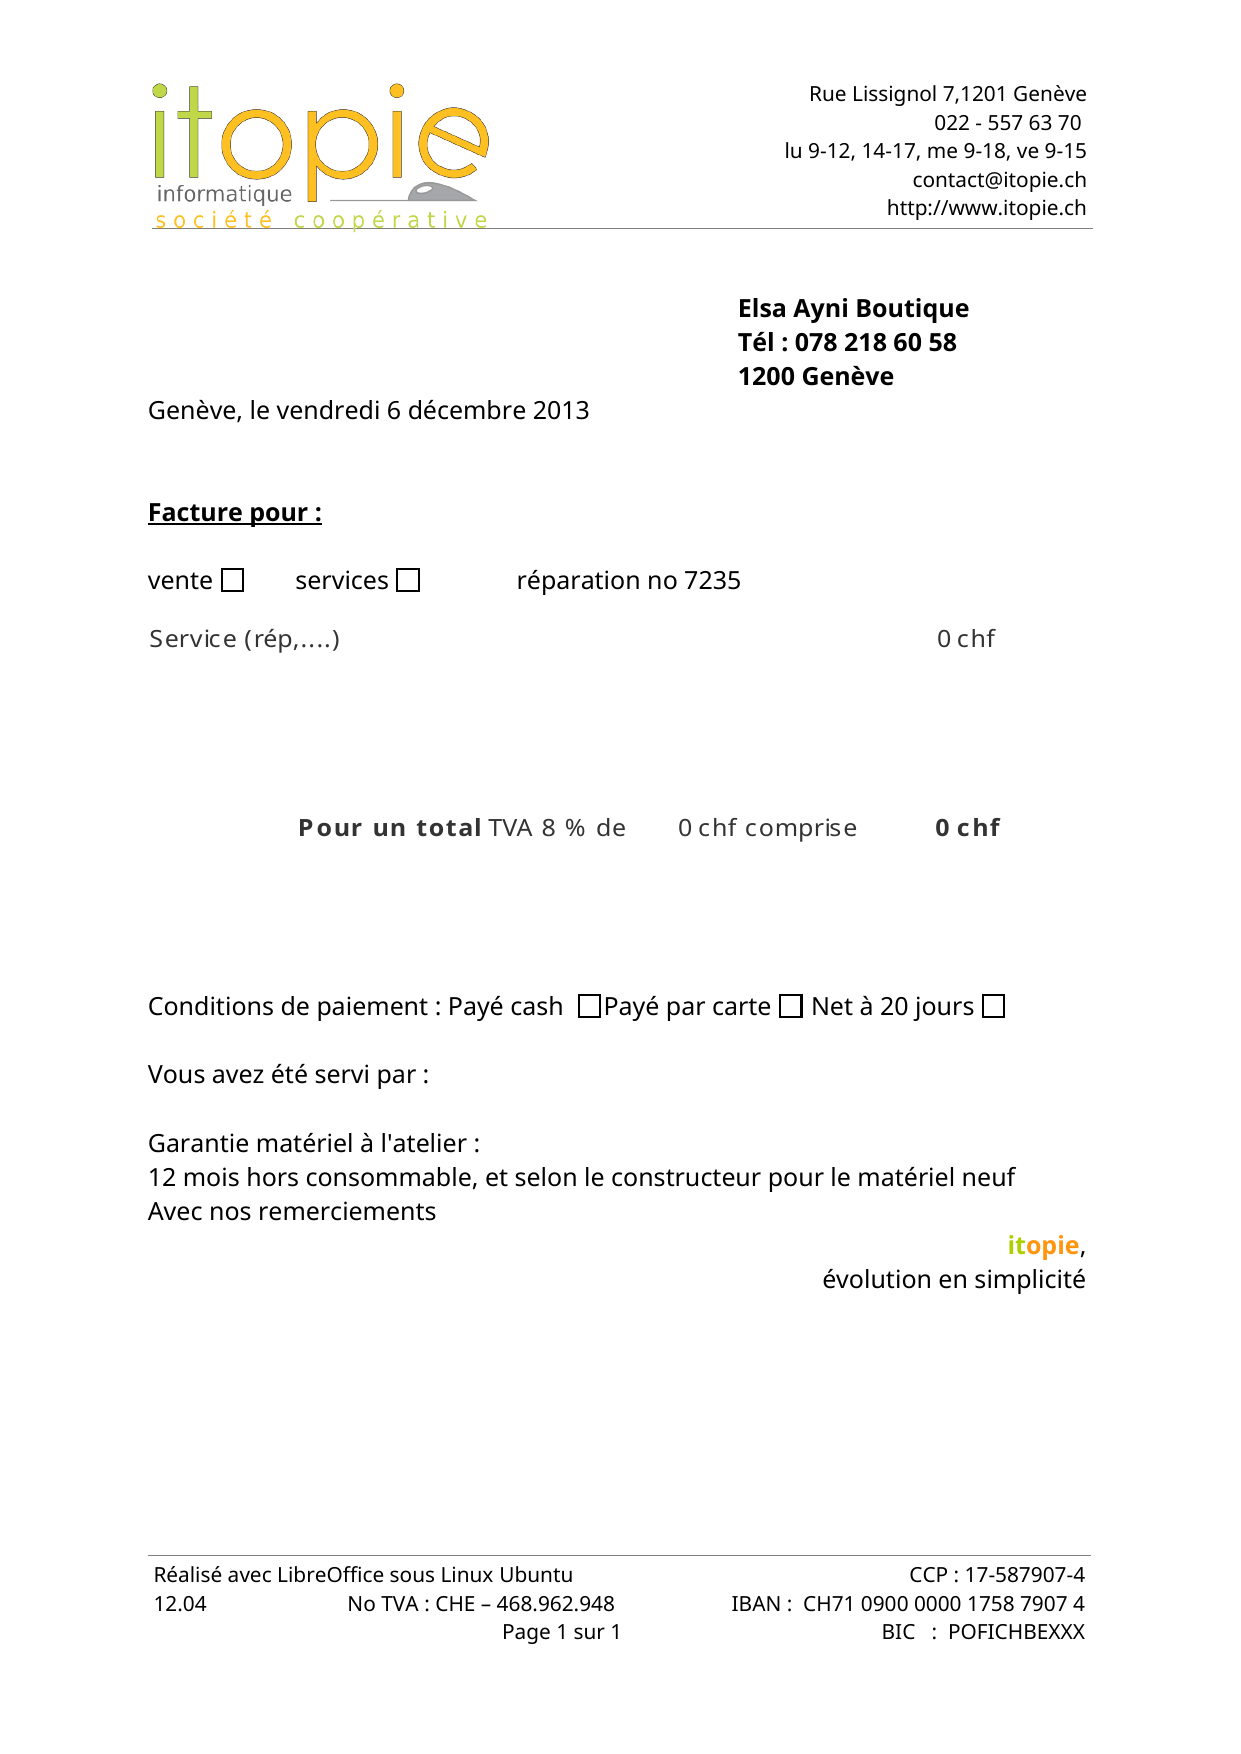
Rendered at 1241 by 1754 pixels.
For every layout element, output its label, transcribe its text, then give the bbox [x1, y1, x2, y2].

text Tél : 078 218 60 58 [148, 324, 1093, 358]
text évolution en simplicité [148, 1262, 1093, 1296]
text Elsa Ayni Boutique [148, 290, 1093, 324]
text Vous avez été servi par : [148, 1057, 1093, 1091]
text 12 mois hors consommable, et selon le constructeur pour le matériel neuf [148, 1159, 1093, 1193]
text Genève, le vendredi 6 décembre 2013 [148, 392, 1093, 427]
text Facture pour : [148, 495, 1093, 529]
text Conditions de paiement : Payé cash Payé par carte Net à 20 jours [148, 989, 1093, 1023]
picture [138, 72, 500, 244]
text Garantie matériel à l'atelier : [148, 1125, 1093, 1159]
text vente services réparation no 7235 [148, 563, 1093, 597]
text itopie, [148, 1227, 1093, 1262]
text Avec nos remerciements [148, 1193, 1093, 1227]
text 1200 Genève [148, 358, 1093, 392]
